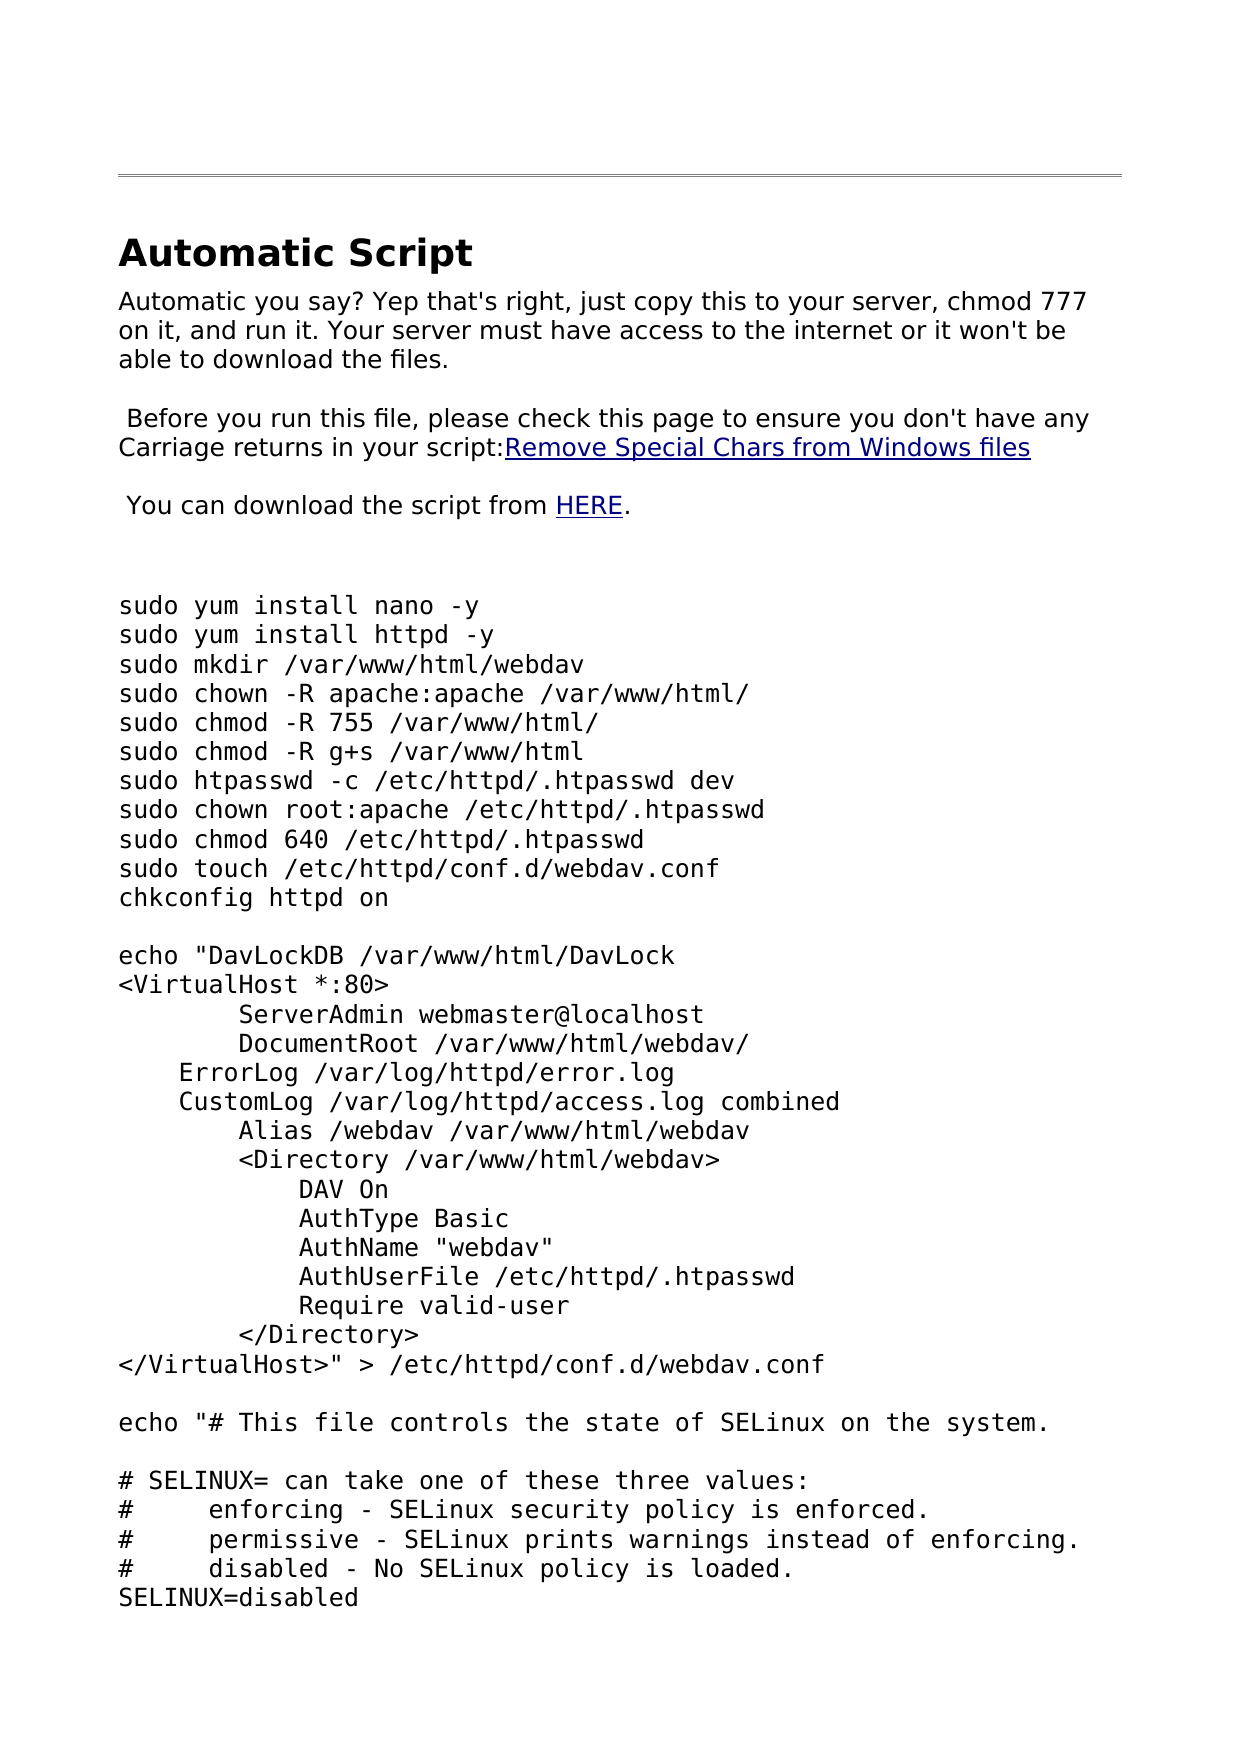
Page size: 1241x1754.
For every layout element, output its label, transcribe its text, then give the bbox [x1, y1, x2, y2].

text sudo yum install nano -y sudo yum install httpd -y sudo mkdir /var/www/html/webdav sudo chown -R apache:apache /var/www/html/ sudo chmod -R 755 /var/www/html/ sudo chmod -R g+s /var/www/html sudo htpasswd -c /etc/httpd/.htpasswd dev sudo chown root:apache /etc/httpd/.htpasswd sudo chmod 640 /etc/httpd/.htpasswd sudo touch /etc/httpd/conf.d/webdav.conf chkconfig httpd on echo "DavLockDB /var/www/html/DavLock <VirtualHost *:80> ServerAdmin webmaster@localhost DocumentRoot /var/www/html/webdav/ ErrorLog /var/log/httpd/error.log CustomLog /var/log/httpd/access.log combined Alias /webdav /var/www/html/webdav <Directory /var/www/html/webdav> DAV On AuthType Basic AuthName "webdav" AuthUserFile /etc/httpd/.htpasswd Require valid-user </Directory> </VirtualHost>" > /etc/httpd/conf.d/webdav.conf echo "# This file controls the state of SELinux on the system. # SELINUX= can take one of these three values: # enforcing - SELinux security policy is enforced. # permissive - SELinux prints warnings instead of enforcing. # disabled - No SELinux policy is loaded. SELINUX=disabled [118, 591, 1122, 1612]
text [118, 118, 1122, 147]
subtitle Automatic Script [118, 231, 1122, 275]
text Automatic you say? Yep that's right, just copy this to your server, chmod 777 on it, and run it. Your server must have access to the internet or it won't be able to download the files. Before you run this file, please check this page to ensure you don't have any Carriage returns in your script:Remove Special Chars from Windows files You can download the script from HERE. [118, 287, 1122, 579]
